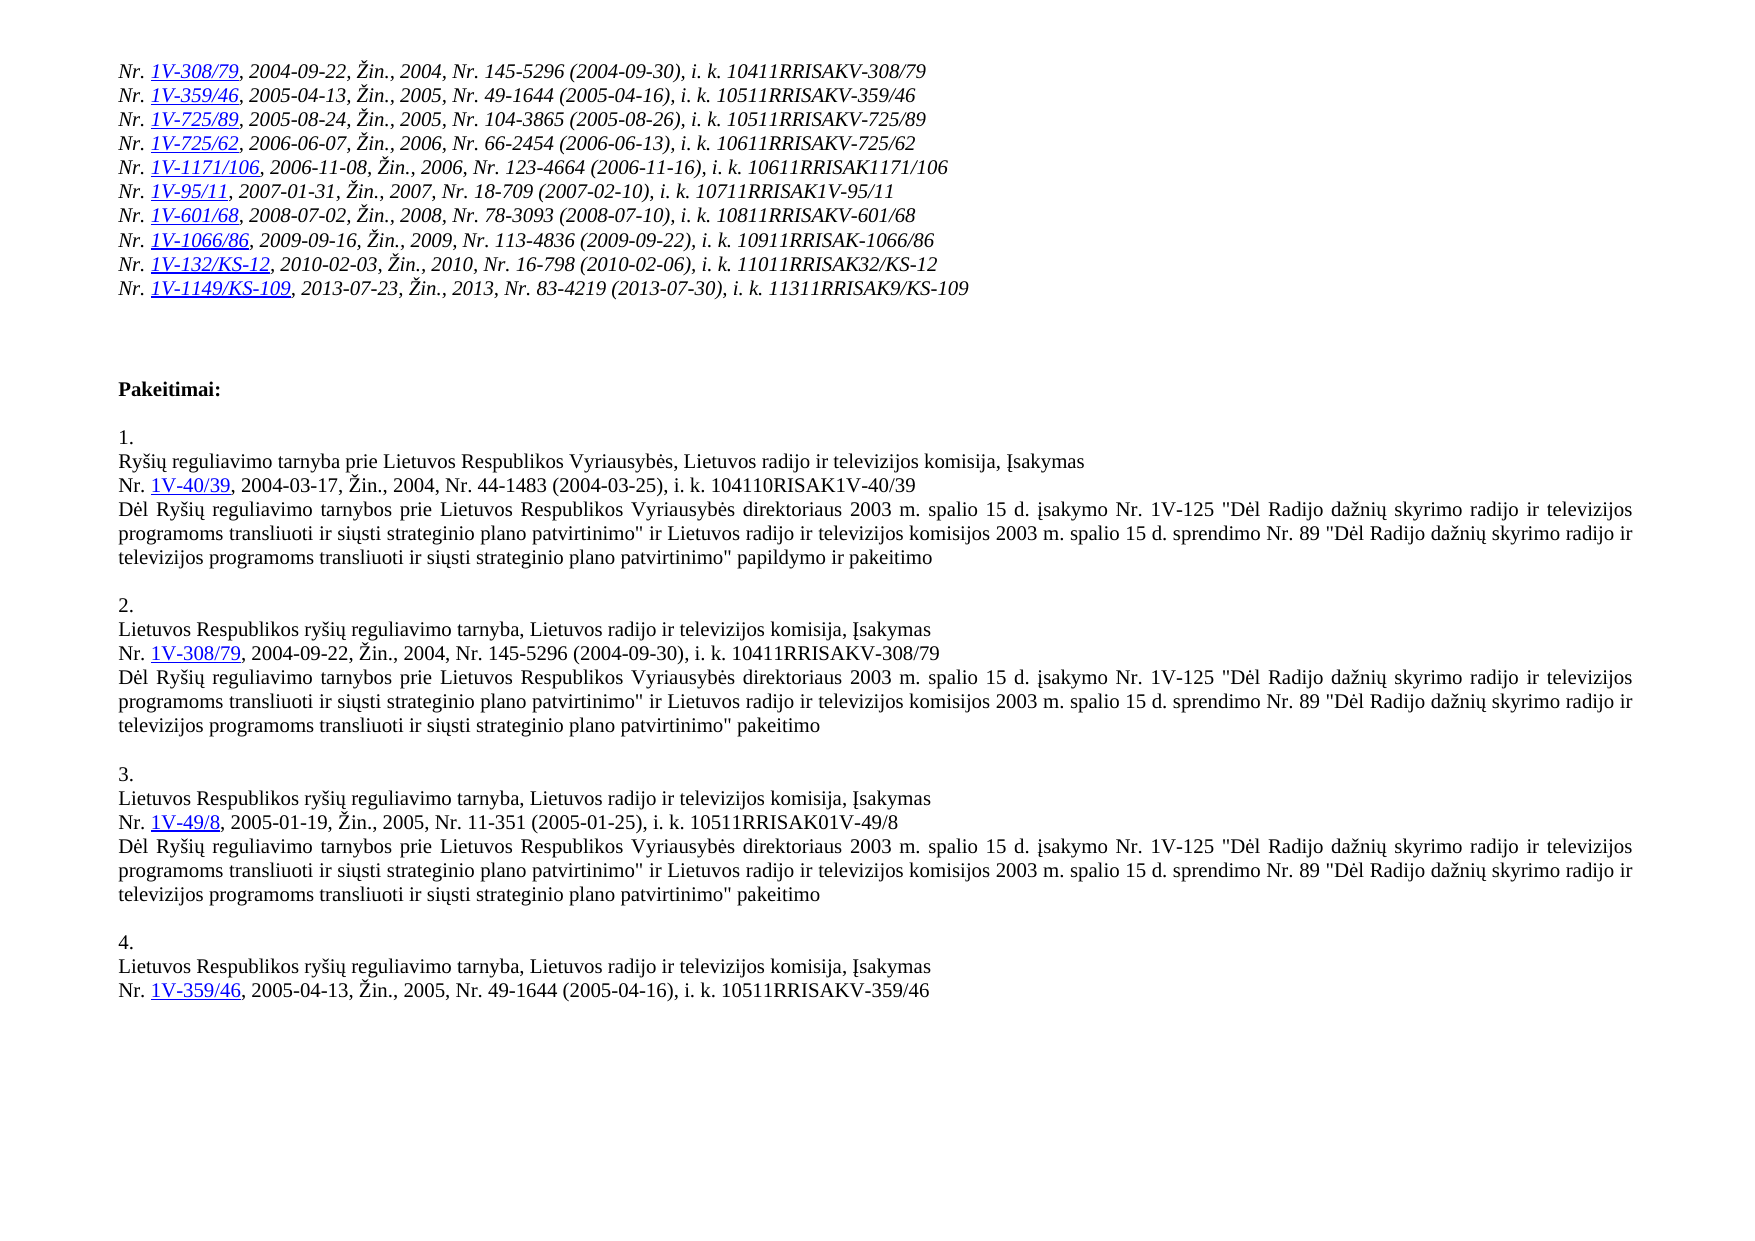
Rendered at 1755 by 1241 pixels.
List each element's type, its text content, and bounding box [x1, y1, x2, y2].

text Pakeitimai: [118, 377, 1636, 401]
text Dėl Ryšių reguliavimo tarnybos prie Lietuvos Respublikos Vyriausybės direktoriaus 2003 m. spalio 15 d. įsakymo Nr. 1V-125 "Dėl Radijo dažnių skyrimo radijo ir televizijos programoms transliuoti ir siųsti strateginio plano patvirtinimo" ir Lietuvos radijo ir televizijos komisijos 2003 m. spalio 15 d. sprendimo Nr. 89 "Dėl Radijo dažnių skyrimo radijo ir televizijos programoms transliuoti ir siųsti strateginio plano patvirtinimo" pakeitimo [118, 665, 1636, 737]
text Lietuvos Respublikos ryšių reguliavimo tarnyba, Lietuvos radijo ir televizijos komisija, Įsakymas [118, 617, 1636, 641]
text Nr. 1V-1171/106, 2006-11-08, Žin., 2006, Nr. 123-4664 (2006-11-16), i. k. 10611RRISAK1171/106 [118, 155, 1636, 179]
text Lietuvos Respublikos ryšių reguliavimo tarnyba, Lietuvos radijo ir televizijos komisija, Įsakymas [118, 954, 1636, 978]
text Nr. 1V-359/46, 2005-04-13, Žin., 2005, Nr. 49-1644 (2005-04-16), i. k. 10511RRISAKV-359/46 [118, 83, 1636, 107]
text 2. [118, 593, 1636, 617]
text Nr. 1V-725/62, 2006-06-07, Žin., 2006, Nr. 66-2454 (2006-06-13), i. k. 10611RRISAKV-725/62 [118, 131, 1636, 155]
text Nr. 1V-40/39, 2004-03-17, Žin., 2004, Nr. 44-1483 (2004-03-25), i. k. 104110RISAK1V-40/39 [118, 473, 1636, 497]
text Nr. 1V-1149/KS-109, 2013-07-23, Žin., 2013, Nr. 83-4219 (2013-07-30), i. k. 11311RRISAK9/KS-109 [118, 276, 1636, 300]
text Nr. 1V-49/8, 2005-01-19, Žin., 2005, Nr. 11-351 (2005-01-25), i. k. 10511RRISAK01V-49/8 [118, 810, 1636, 834]
text Nr. 1V-308/79, 2004-09-22, Žin., 2004, Nr. 145-5296 (2004-09-30), i. k. 10411RRISAKV-308/79 [118, 641, 1636, 665]
text Nr. 1V-1066/86, 2009-09-16, Žin., 2009, Nr. 113-4836 (2009-09-22), i. k. 10911RRISAK-1066/86 [118, 227, 1636, 252]
text 1. [118, 425, 1636, 449]
text Nr. 1V-308/79, 2004-09-22, Žin., 2004, Nr. 145-5296 (2004-09-30), i. k. 10411RRISAKV-308/79 [118, 59, 1636, 83]
text 4. [118, 930, 1636, 954]
text Lietuvos Respublikos ryšių reguliavimo tarnyba, Lietuvos radijo ir televizijos komisija, Įsakymas [118, 786, 1636, 810]
text Nr. 1V-132/KS-12, 2010-02-03, Žin., 2010, Nr. 16-798 (2010-02-06), i. k. 11011RRISAK32/KS-12 [118, 252, 1636, 276]
text Ryšių reguliavimo tarnyba prie Lietuvos Respublikos Vyriausybės, Lietuvos radijo ir televizijos komisija, Įsakymas [118, 449, 1636, 473]
text Dėl Ryšių reguliavimo tarnybos prie Lietuvos Respublikos Vyriausybės direktoriaus 2003 m. spalio 15 d. įsakymo Nr. 1V-125 "Dėl Radijo dažnių skyrimo radijo ir televizijos programoms transliuoti ir siųsti strateginio plano patvirtinimo" ir Lietuvos radijo ir televizijos komisijos 2003 m. spalio 15 d. sprendimo Nr. 89 "Dėl Radijo dažnių skyrimo radijo ir televizijos programoms transliuoti ir siųsti strateginio plano patvirtinimo" pakeitimo [118, 834, 1636, 906]
text Nr. 1V-359/46, 2005-04-13, Žin., 2005, Nr. 49-1644 (2005-04-16), i. k. 10511RRISAKV-359/46 [118, 978, 1636, 1002]
text Nr. 1V-95/11, 2007-01-31, Žin., 2007, Nr. 18-709 (2007-02-10), i. k. 10711RRISAK1V-95/11 [118, 179, 1636, 203]
text Nr. 1V-601/68, 2008-07-02, Žin., 2008, Nr. 78-3093 (2008-07-10), i. k. 10811RRISAKV-601/68 [118, 203, 1636, 227]
text 3. [118, 762, 1636, 786]
text Nr. 1V-725/89, 2005-08-24, Žin., 2005, Nr. 104-3865 (2005-08-26), i. k. 10511RRISAKV-725/89 [118, 107, 1636, 131]
text Dėl Ryšių reguliavimo tarnybos prie Lietuvos Respublikos Vyriausybės direktoriaus 2003 m. spalio 15 d. įsakymo Nr. 1V-125 "Dėl Radijo dažnių skyrimo radijo ir televizijos programoms transliuoti ir siųsti strateginio plano patvirtinimo" ir Lietuvos radijo ir televizijos komisijos 2003 m. spalio 15 d. sprendimo Nr. 89 "Dėl Radijo dažnių skyrimo radijo ir televizijos programoms transliuoti ir siųsti strateginio plano patvirtinimo" papildymo ir pakeitimo [118, 497, 1636, 569]
